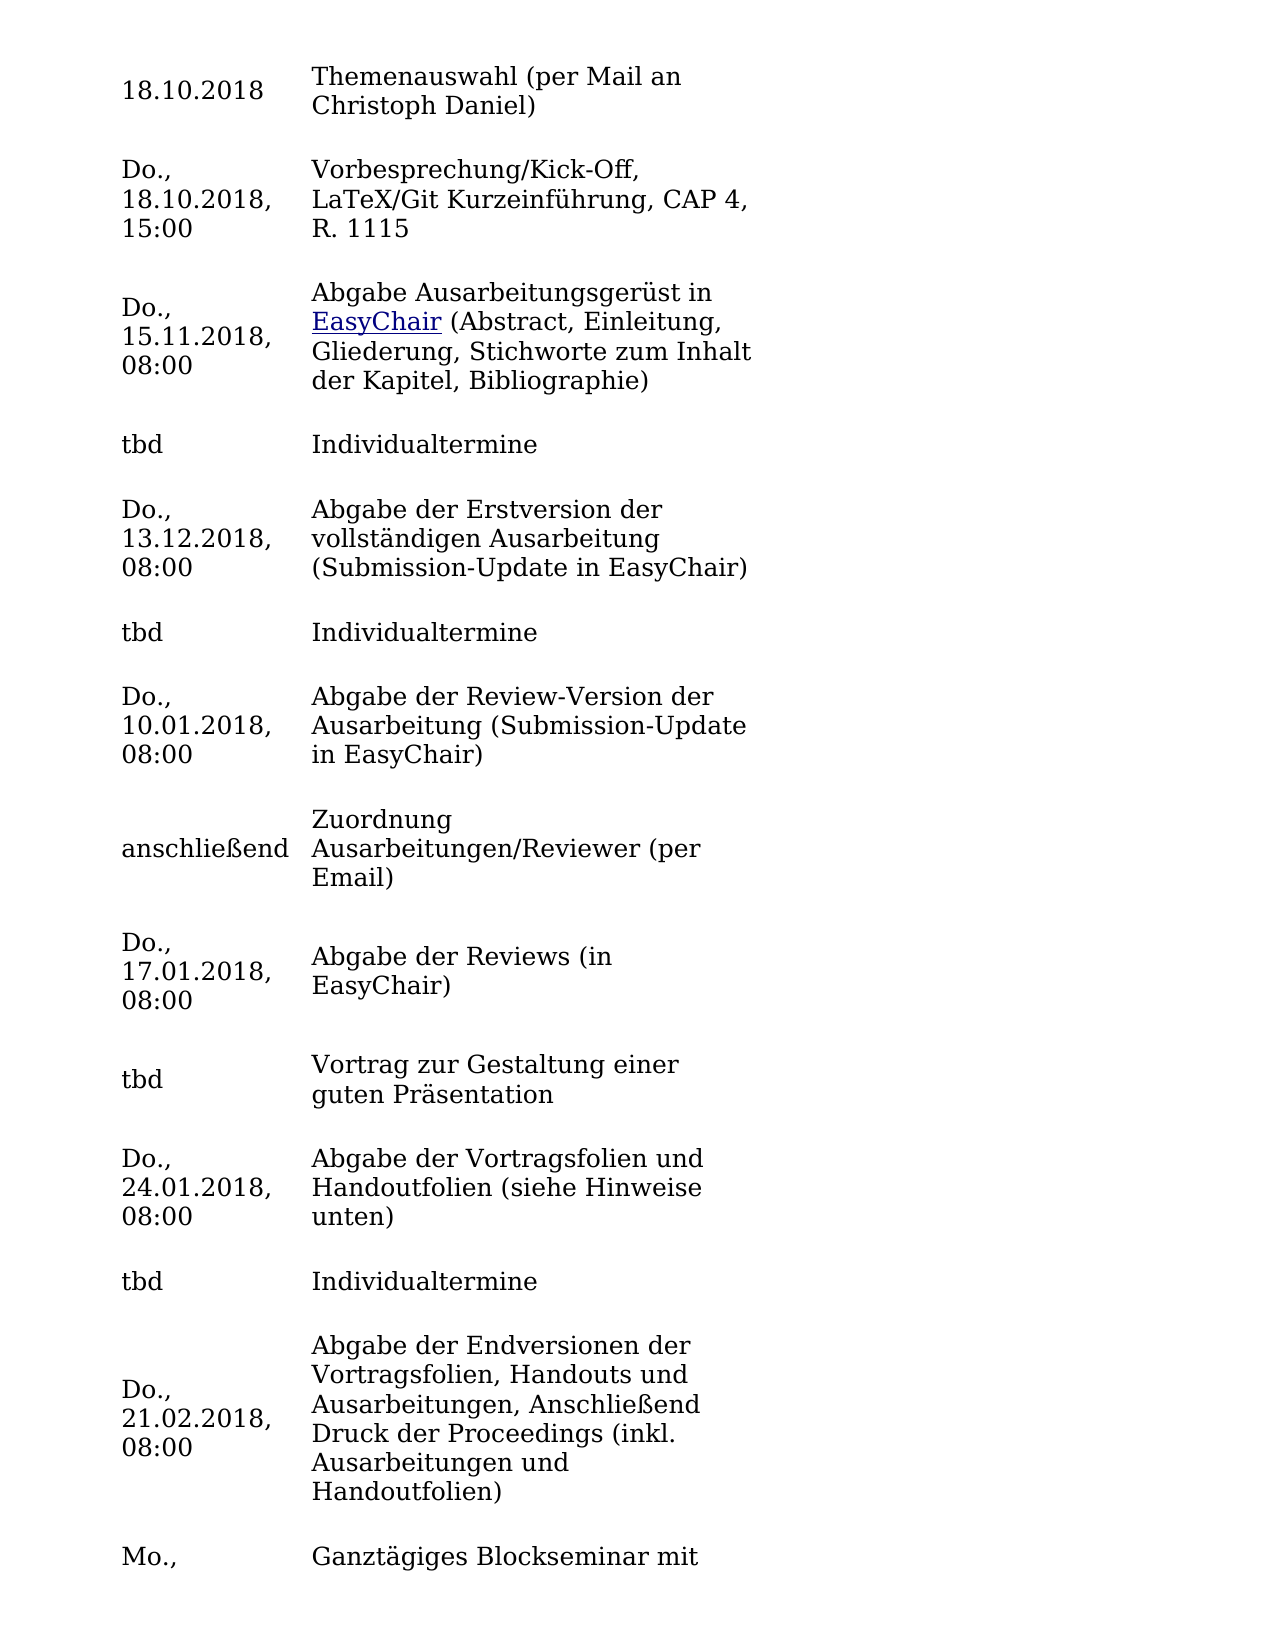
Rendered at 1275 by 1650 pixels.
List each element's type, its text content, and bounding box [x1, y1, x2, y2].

table_cell Individualtermine [309, 1264, 759, 1329]
table_cell Do., 15.11.2018, 08:00 [118, 276, 308, 427]
table_cell tbd [118, 428, 308, 492]
table_cell Do., 24.01.2018, 08:00 [118, 1141, 308, 1264]
table_cell Individualtermine [309, 615, 759, 679]
table_cell 18.10.2018 [118, 59, 308, 153]
table_cell anschließend [118, 802, 308, 925]
table_cell Do., 13.12.2018, 08:00 [118, 492, 308, 615]
table_cell tbd [118, 1264, 308, 1329]
table_cell Abgabe der Erstversion der vollständigen Ausarbeitung (Submission-Update in EasyChair) [309, 492, 759, 615]
table_cell Do., 18.10.2018, 15:00 [118, 153, 308, 276]
table_cell Abgabe Ausarbeitungsgerüst in EasyChair (Abstract, Einleitung, Gliederung, Stichworte zum Inhalt der Kapitel, Bibliographie) [309, 276, 759, 427]
table_cell Individualtermine [309, 428, 759, 492]
table_cell tbd [118, 1048, 308, 1141]
table_cell Zuordnung Ausarbeitungen/Reviewer (per Email) [309, 802, 759, 925]
table_cell Vorbesprechung/Kick-Off, LaTeX/Git Kurzeinführung, CAP 4, R. 1115 [309, 153, 759, 276]
table_cell Do., 17.01.2018, 08:00 [118, 925, 308, 1048]
table_cell Do., 10.01.2018, 08:00 [118, 679, 308, 802]
table_cell Abgabe der Reviews (in EasyChair) [309, 925, 759, 1048]
table_cell Abgabe der Endversionen der Vortragsfolien, Handouts und Ausarbeitungen, Anschließend Druck der Proceedings (inkl. Ausarbeitungen und Handoutfolien) [309, 1329, 759, 1539]
table_cell Abgabe der Vortragsfolien und Handoutfolien (siehe Hinweise unten) [309, 1141, 759, 1264]
table_cell Ganztägiges Blockseminar mit [309, 1539, 759, 1574]
table_cell Mo., [118, 1539, 308, 1574]
table_cell Themenauswahl (per Mail an Christoph Daniel) [309, 59, 759, 153]
table_cell tbd [118, 615, 308, 679]
table_cell Vortrag zur Gestaltung einer guten Präsentation [309, 1048, 759, 1141]
table_cell Do., 21.02.2018, 08:00 [118, 1329, 308, 1539]
table_cell Abgabe der Review-Version der Ausarbeitung (Submission-Update in EasyChair) [309, 679, 759, 802]
